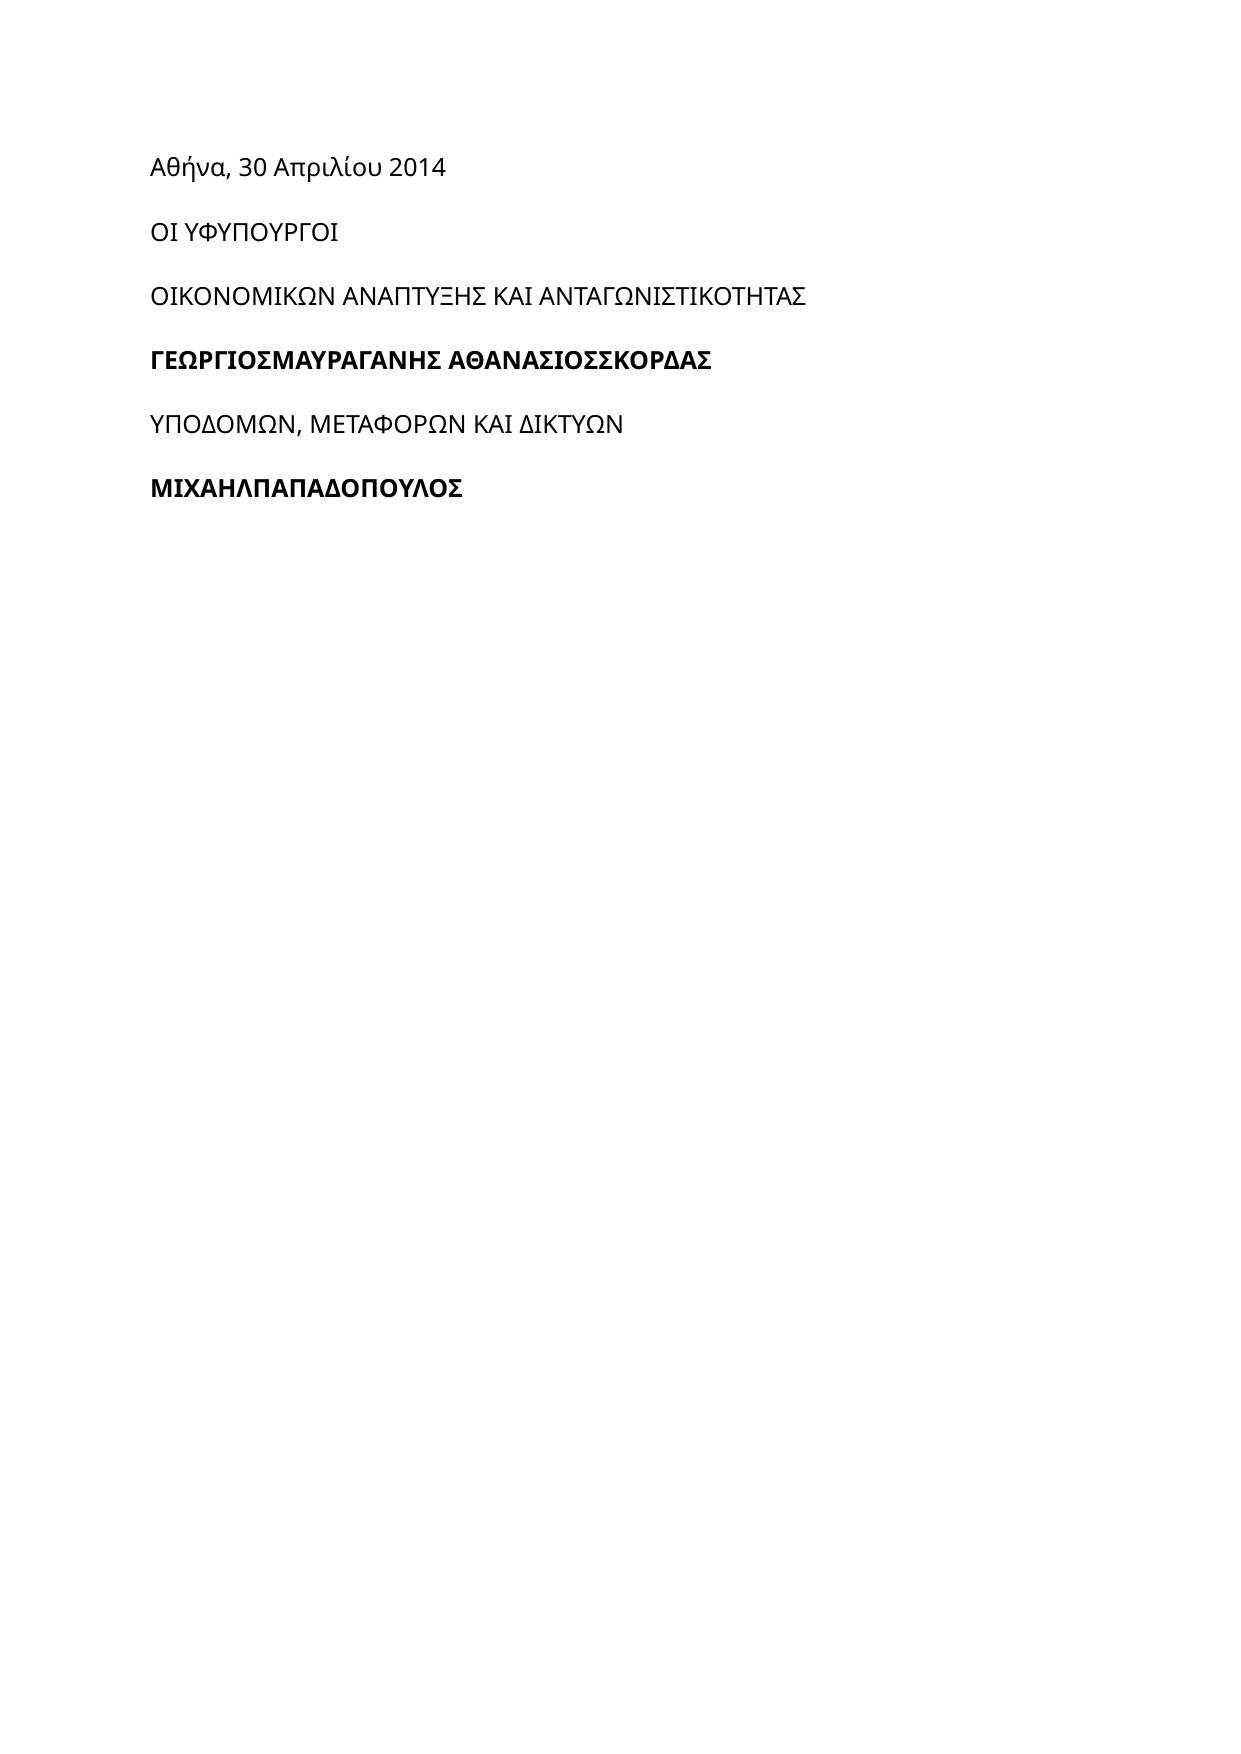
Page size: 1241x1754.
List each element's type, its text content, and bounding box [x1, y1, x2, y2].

text Αθήνα, 30 Απριλίου 2014 [150, 150, 1090, 184]
text ΟΙΚΟΝΟΜΙΚΩΝ ΑΝΑΠΤΥΞΗΣ ΚΑΙ ΑΝΤΑΓΩΝΙΣΤΙΚΟΤΗΤΑΣ [150, 278, 1090, 312]
text ΓΕΩΡΓΙΟΣΜΑΥΡΑΓΑΝΗΣ ΑΘΑΝΑΣΙΟΣΣΚΟΡΔΑΣ [150, 342, 1090, 377]
text ΜΙΧΑΗΛΠΑΠΑΔΟΠΟΥΛΟΣ [150, 471, 1090, 505]
text ΟΙ ΥΦΥΠΟΥΡΓΟΙ [150, 214, 1090, 248]
text ΥΠΟΔΟΜΩΝ, ΜΕΤΑΦΟΡΩΝ ΚΑΙ ΔΙΚΤΥΩΝ [150, 407, 1090, 441]
